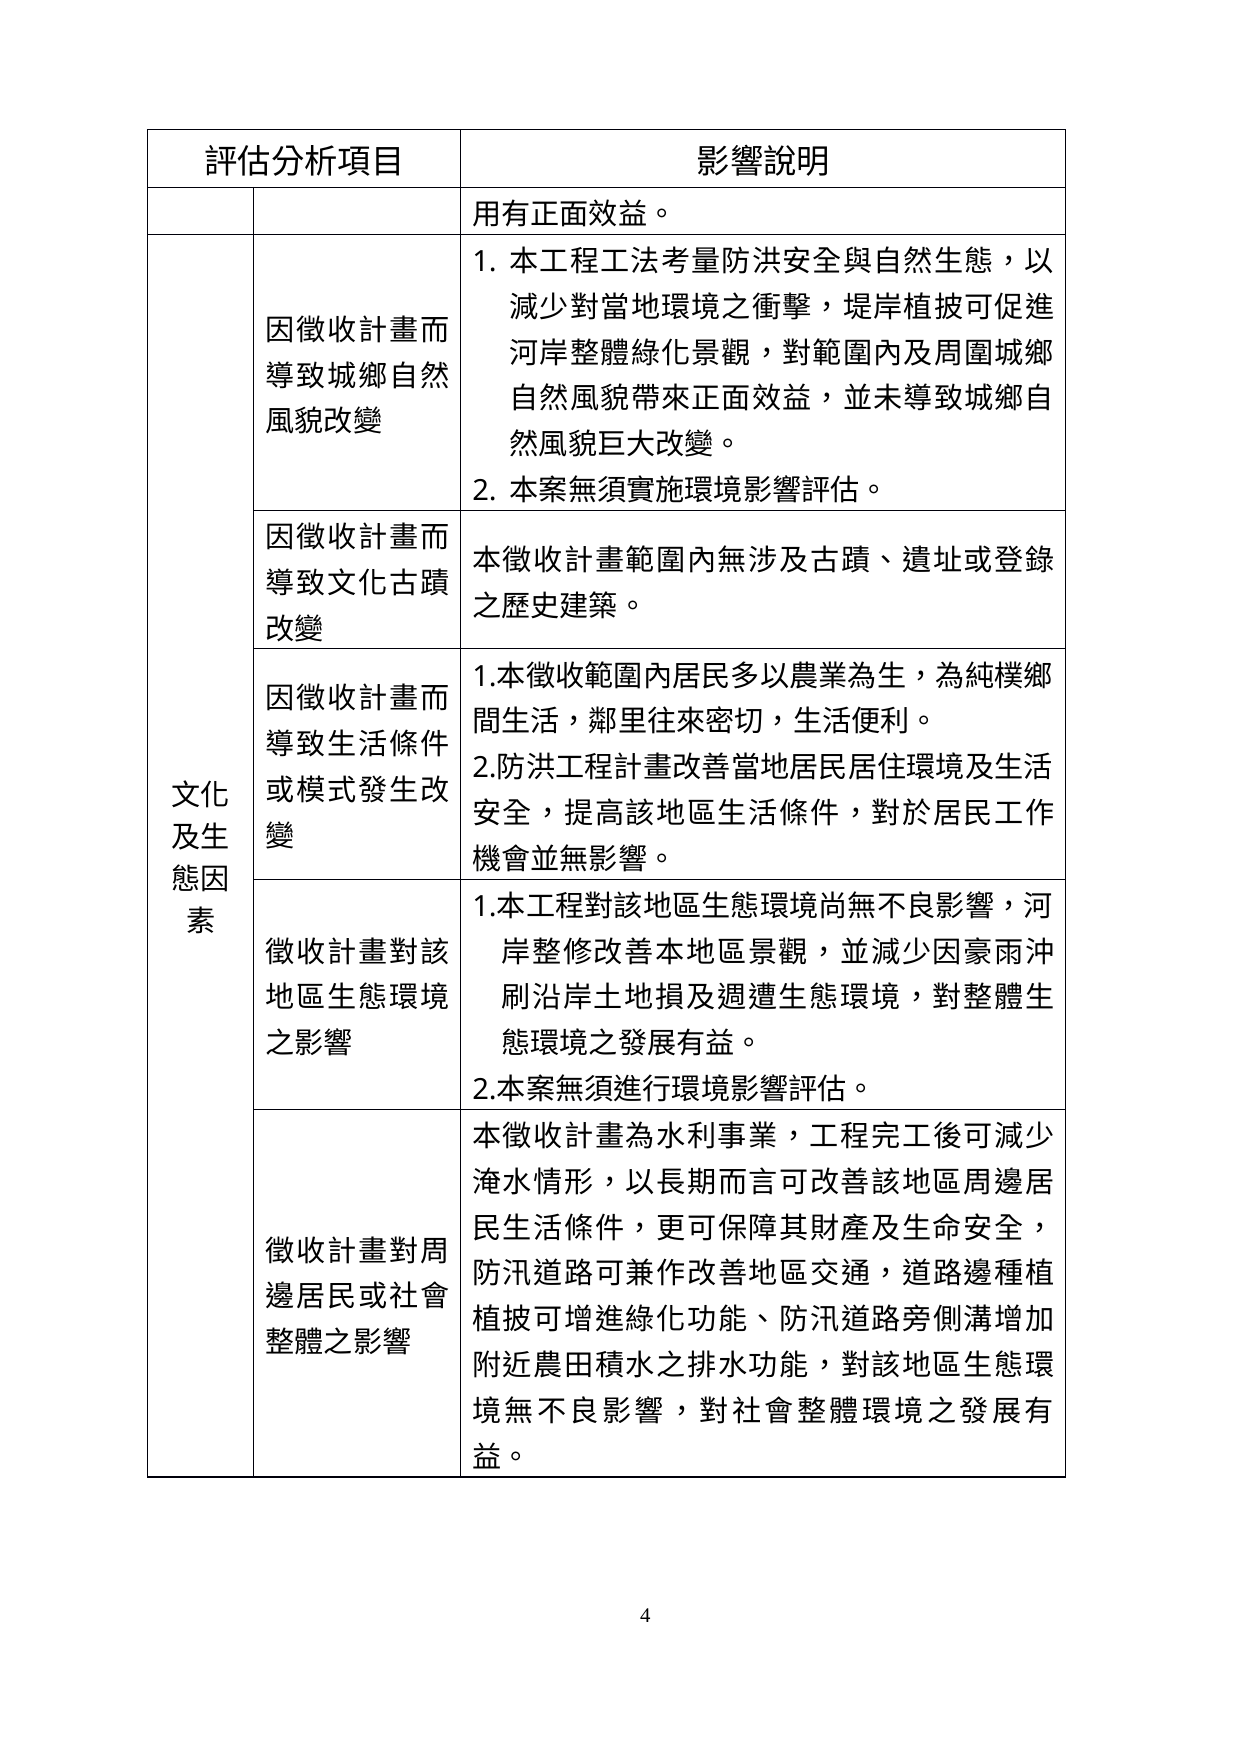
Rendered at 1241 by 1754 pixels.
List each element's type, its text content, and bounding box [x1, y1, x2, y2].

table_cell 因徵收計畫而導致城鄉自然風貌改變 [254, 235, 460, 510]
table_cell [254, 188, 460, 234]
table_header 評估分析項目 [148, 130, 460, 187]
table_cell 徵收計畫對周邊居民或社會整體之影響 [254, 1110, 460, 1476]
table_cell 本徵收計畫範圍內無涉及古蹟、遺址或登錄之歷史建築。 [461, 511, 1065, 648]
table_cell 徵收計畫對該地區生態環境之影響 [254, 880, 460, 1109]
table_header 影響說明 [461, 130, 1065, 187]
table_cell 1.本工程對該地區生態環境尚無不良影響，河岸整修改善本地區景觀，並減少因豪雨沖刷沿岸土地損及週遭生態環境，對整體生態環境之發展有益。 2.本案無須進行環境影響評估。 [461, 880, 1065, 1109]
table_cell 文化及生態因素 [148, 235, 253, 1476]
table_cell 1.本徵收範圍內居民多以農業為生，為純樸鄉間生活，鄰里往來密切，生活便利。 2.防洪工程計畫改善當地居民居住環境及生活安全，提高該地區生活條件，對於居民工作機會並無影響。 [461, 649, 1065, 878]
table_cell 本徵收計畫為水利事業，工程完工後可減少淹水情形，以長期而言可改善該地區周邊居民生活條件，更可保障其財產及生命安全，防汛道路可兼作改善地區交通，道路邊種植植披可增進綠化功能、防汛道路旁側溝增加附近農田積水之排水功能，對該地區生態環境無不良影響，對社會整體環境之發展有益。 [461, 1110, 1065, 1476]
table_cell 因徵收計畫而導致文化古蹟改變 [254, 511, 460, 648]
table_cell [148, 188, 253, 234]
table_cell 用有正面效益。 [461, 188, 1065, 234]
table_cell 因徵收計畫而導致生活條件或模式發生改變 [254, 649, 460, 878]
table_cell 本工程工法考量防洪安全與自然生態，以減少對當地環境之衝擊，堤岸植披可促進河岸整體綠化景觀，對範圍內及周圍城鄉自然風貌帶來正面效益，並未導致城鄉自然風貌巨大改變。 本案無須實施環境影響評估。 [461, 235, 1065, 510]
